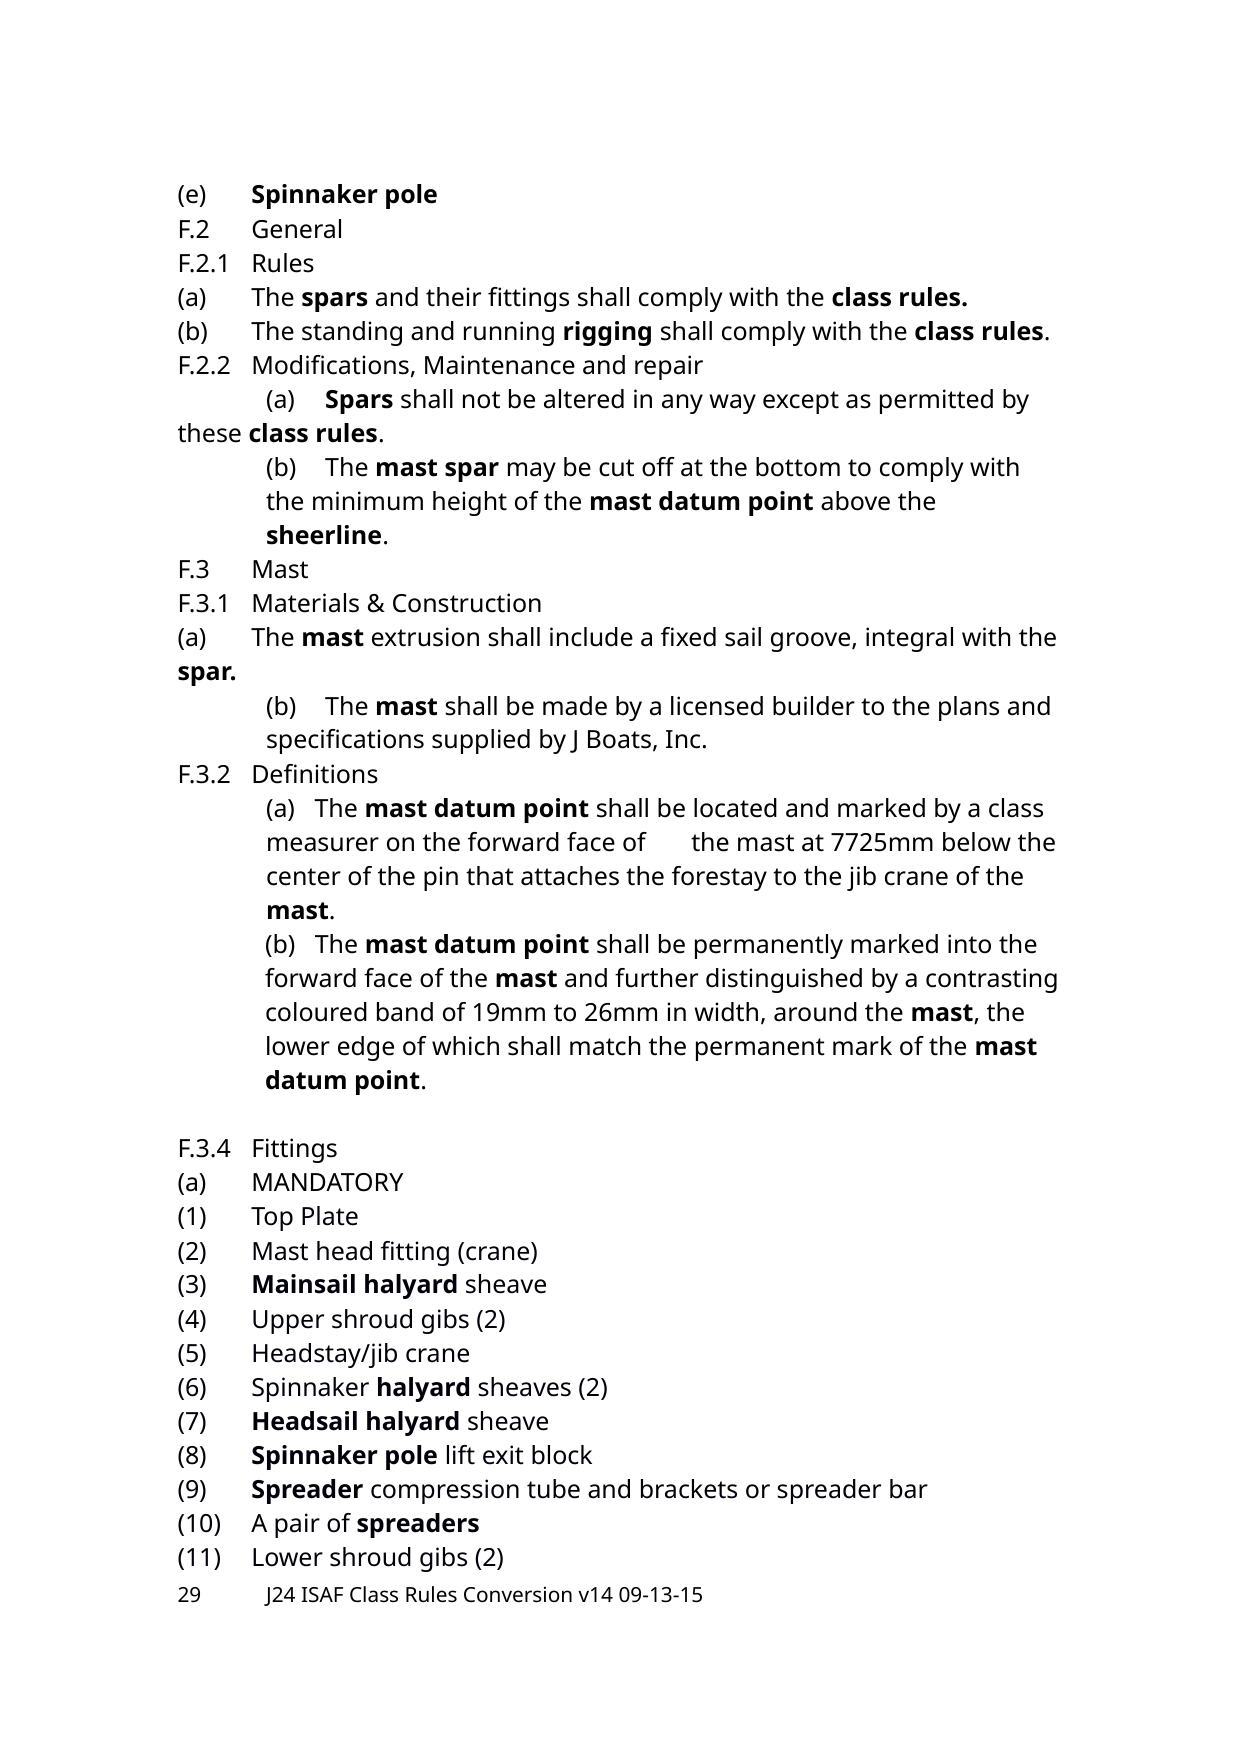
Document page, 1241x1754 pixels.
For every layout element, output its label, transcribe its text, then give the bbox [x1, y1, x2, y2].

subtitle F.2.1 Rules [177, 245, 1063, 279]
text (b) The mast spar may be cut off at the bottom to comply with the minimum height of the mast datum point above the sheerline. [266, 450, 1063, 552]
list (11) Lower shroud gibs (2) [177, 1540, 1063, 1574]
list (10) A pair of spreaders [177, 1506, 1063, 1540]
subtitle F.2 General [177, 211, 1063, 245]
subtitle F.3 Mast [177, 552, 1063, 586]
text (a) The mast extrusion shall include a fixed sail groove, integral with the spar. [177, 620, 1063, 688]
subtitle F.3.1 Materials & Construction [177, 586, 1063, 620]
text (b) The mast datum point shall be permanently marked into the forward face of the mast and further distinguished by a contrasting coloured band of 19mm to 26mm in width, around the mast, the lower edge of which shall match the permanent mark of the mast datum point. [265, 927, 1063, 1097]
list (5) Headstay/jib crane [177, 1335, 1063, 1369]
text (a) The mast datum point shall be located and marked by a class measurer on the forward face of the mast at 7725mm below the center of the pin that attaches the forestay to the jib crane of the mast. [266, 790, 1063, 927]
text (e) Spinnaker pole [177, 177, 1063, 211]
list (9) Spreader compression tube and brackets or spreader bar [177, 1472, 1063, 1506]
text (a) The spars and their fittings shall comply with the class rules. [177, 279, 1063, 313]
list (7) Headsail halyard sheave [177, 1403, 1063, 1437]
subtitle F.3.2 Definitions [177, 756, 1063, 790]
text (a) Spars shall not be altered in any way except as permitted by these class rules. [177, 382, 1063, 450]
subtitle F.3.4 Fittings [177, 1131, 1063, 1165]
list (2) Mast head fitting (crane) [177, 1233, 1063, 1267]
list (4) Upper shroud gibs (2) [177, 1301, 1063, 1335]
list (8) Spinnaker pole lift exit block [177, 1437, 1063, 1472]
list (6) Spinnaker halyard sheaves (2) [177, 1369, 1063, 1403]
subtitle (a) MANDATORY [177, 1165, 1063, 1199]
subtitle F.2.2 Modifications, Maintenance and repair [177, 347, 1063, 382]
list (1) Top Plate [177, 1199, 1063, 1233]
text (b) The mast shall be made by a licensed builder to the plans and specifications supplied by J Boats, Inc. [266, 688, 1063, 756]
list (3) Mainsail halyard sheave [177, 1267, 1063, 1301]
text (b) The standing and running rigging shall comply with the class rules. [177, 313, 1063, 347]
